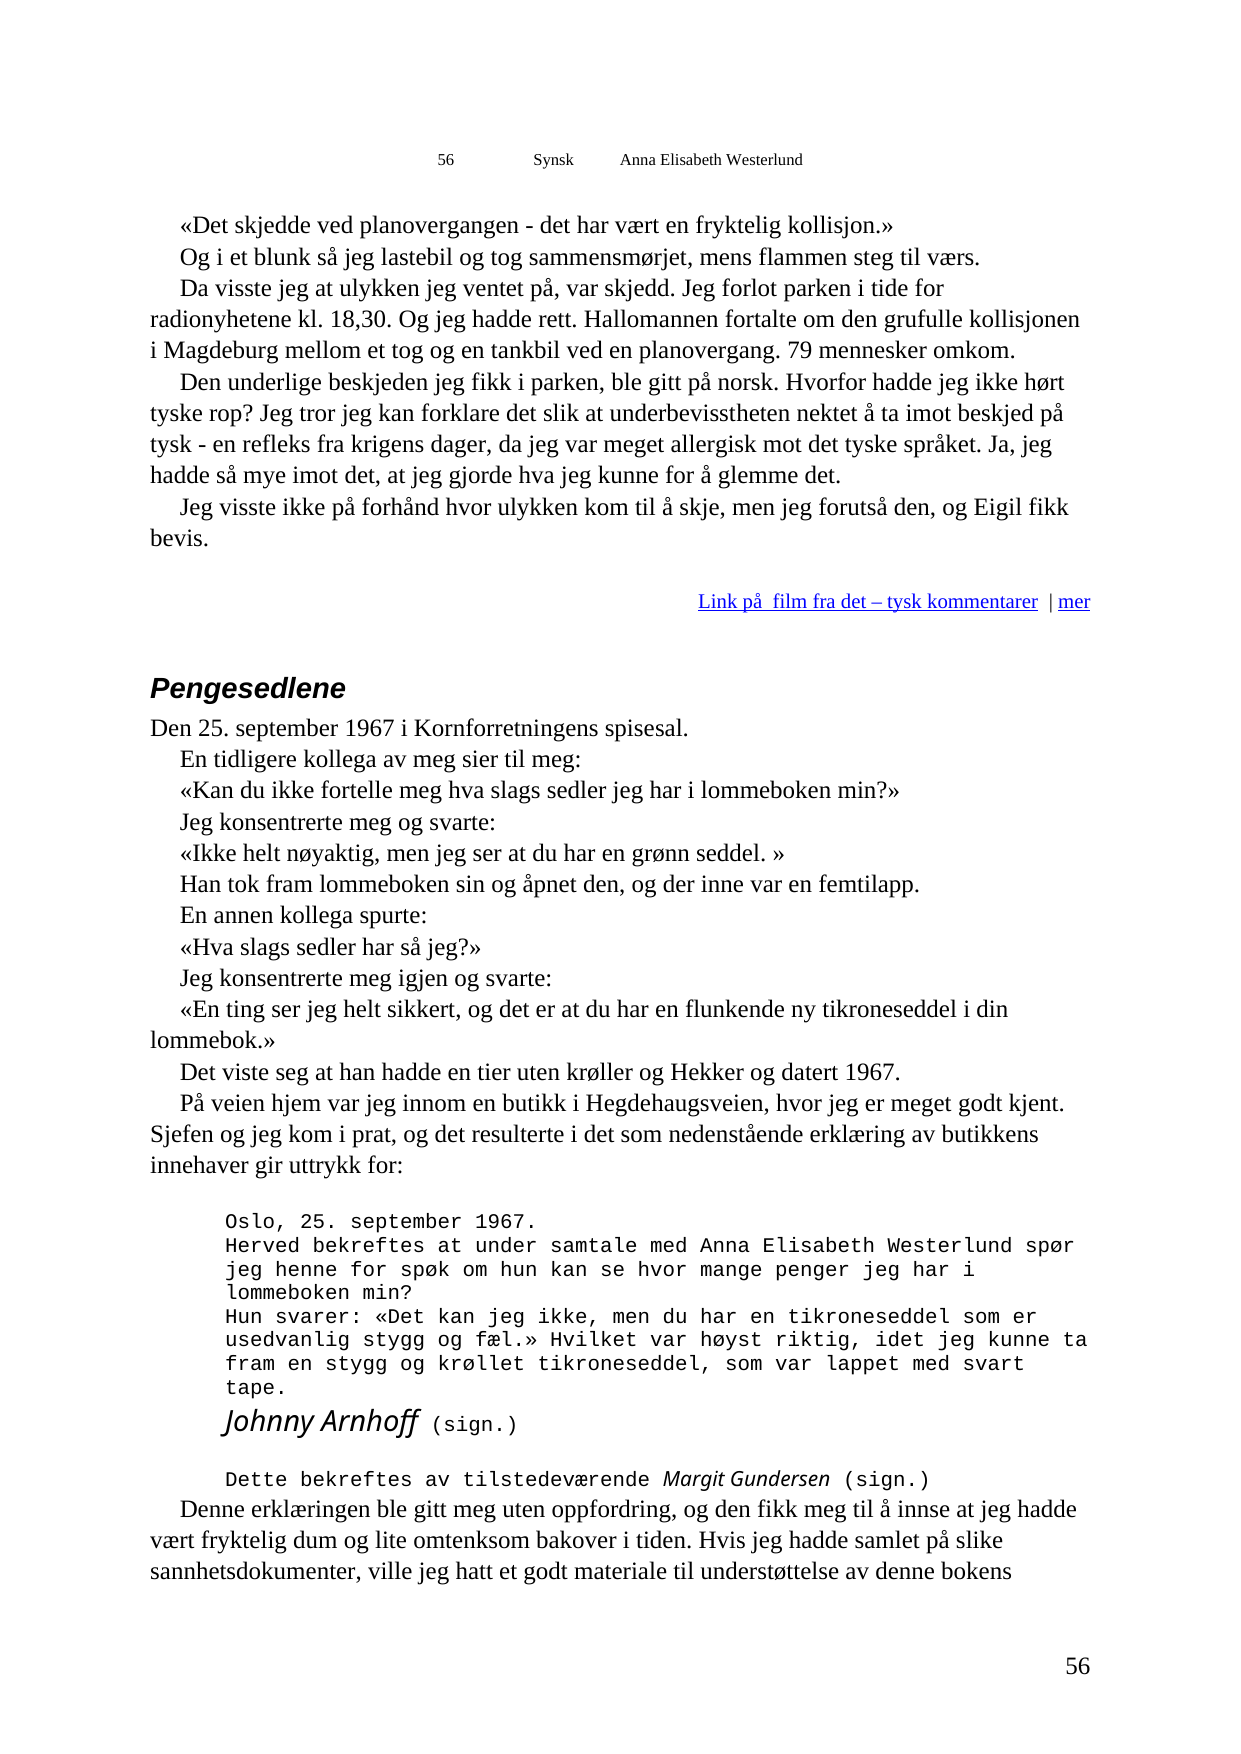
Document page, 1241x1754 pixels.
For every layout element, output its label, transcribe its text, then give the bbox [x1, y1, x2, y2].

text «Det skjedde ved planovergangen - det har vært en fryktelig kollisjon.» [150, 209, 1090, 240]
text Johnny Arnhoff (sign.) [225, 1400, 1090, 1440]
text På veien hjem var jeg innom en butikk i Hegde­haugsveien, hvor jeg er meget godt kjent. Sjefen og jeg kom i prat, og det resulterte i det som neden­stående erklæring av butikkens innehaver gir ut­trykk for: [150, 1086, 1090, 1180]
text «Ikke helt nøyaktig, men jeg ser at du har en grønn seddel. » [150, 836, 1090, 867]
text En annen kollega spurte: [150, 899, 1090, 930]
text Han tok fram lommeboken sin og åpnet den, og der inne var en femtilapp. [150, 867, 1090, 899]
text Det viste seg at han hadde en tier uten krøller og Hekker og datert 1967. [150, 1055, 1090, 1086]
subtitle Pengesedlene [150, 671, 1090, 705]
text «En ting ser jeg helt sikkert, og det er at du har en flunkende ny tikroneseddel i din lommebok.» [150, 992, 1090, 1055]
text Link på film fra det – tysk kommentarer | mer [150, 584, 1090, 615]
text Denne erklæringen ble gitt meg uten oppfordring, og den fikk meg til å innse at jeg hadde vært frykte­lig dum og lite omtenksom bakover i tiden. Hvis jeg hadde samlet på slike sannhetsdokumenter, ville jeg hatt et godt materiale til understøttelse av denne bokens [150, 1492, 1090, 1586]
text Da visste jeg at ulykken jeg ventet på, var skjedd. Jeg forlot parken i tide for radionyhetene kl. 18,30. Og jeg hadde rett. Hallomannen fortalte om den grufulle kollisjonen i Magdeburg mellom et tog og en tankbil ved en planovergang. 79 mennesker om­kom. [150, 271, 1090, 365]
text Den underlige beskjeden jeg fikk i parken, ble gitt på norsk. Hvorfor hadde jeg ikke hørt tyske rop? Jeg tror jeg kan forklare det slik at underbevisst­heten nektet å ta imot beskjed på tysk - en refleks fra krigens dager, da jeg var meget allergisk mot det tyske språket. Ja, jeg hadde så mye imot det, at jeg gjorde hva jeg kunne for å glemme det. [150, 365, 1090, 490]
text «Hva slags sedler har så jeg?» [150, 930, 1090, 961]
text Jeg visste ikke på forhånd hvor ulykken kom til å skje, men jeg forutså den, og Eigil fikk bevis. [150, 490, 1090, 553]
text Oslo, 25. september 1967. [225, 1211, 1090, 1235]
text Den 25. september 1967 i Kornforretningens spise­sal. [150, 711, 1090, 742]
text En tidligere kollega av meg sier til meg: [150, 742, 1090, 774]
text Herved bekreftes at under samtale med Anna Elisa­beth Westerlund spør jeg henne for spøk om hun kan se hvor mange penger jeg har i lommeboken min? [225, 1235, 1090, 1306]
text Jeg konsentrerte meg igjen og svarte: [150, 961, 1090, 992]
text «Kan du ikke fortelle meg hva slags sedler jeg har i lommeboken min?» [150, 774, 1090, 805]
text Og i et blunk så jeg lastebil og tog sammensmørjet, mens flammen steg til værs. [150, 240, 1090, 271]
text Hun svarer: «Det kan jeg ikke, men du har en ti­kroneseddel som er usedvanlig stygg og fæl.» Hvilket var høyst riktig, idet jeg kunne ta fram en stygg og krøllet tikroneseddel, som var lappet med svart tape. [225, 1306, 1090, 1400]
text Jeg konsentrerte meg og svarte: [150, 805, 1090, 836]
text Dette bekreftes av tilstedeværende Margit Gundersen (sign.) [225, 1464, 1090, 1492]
